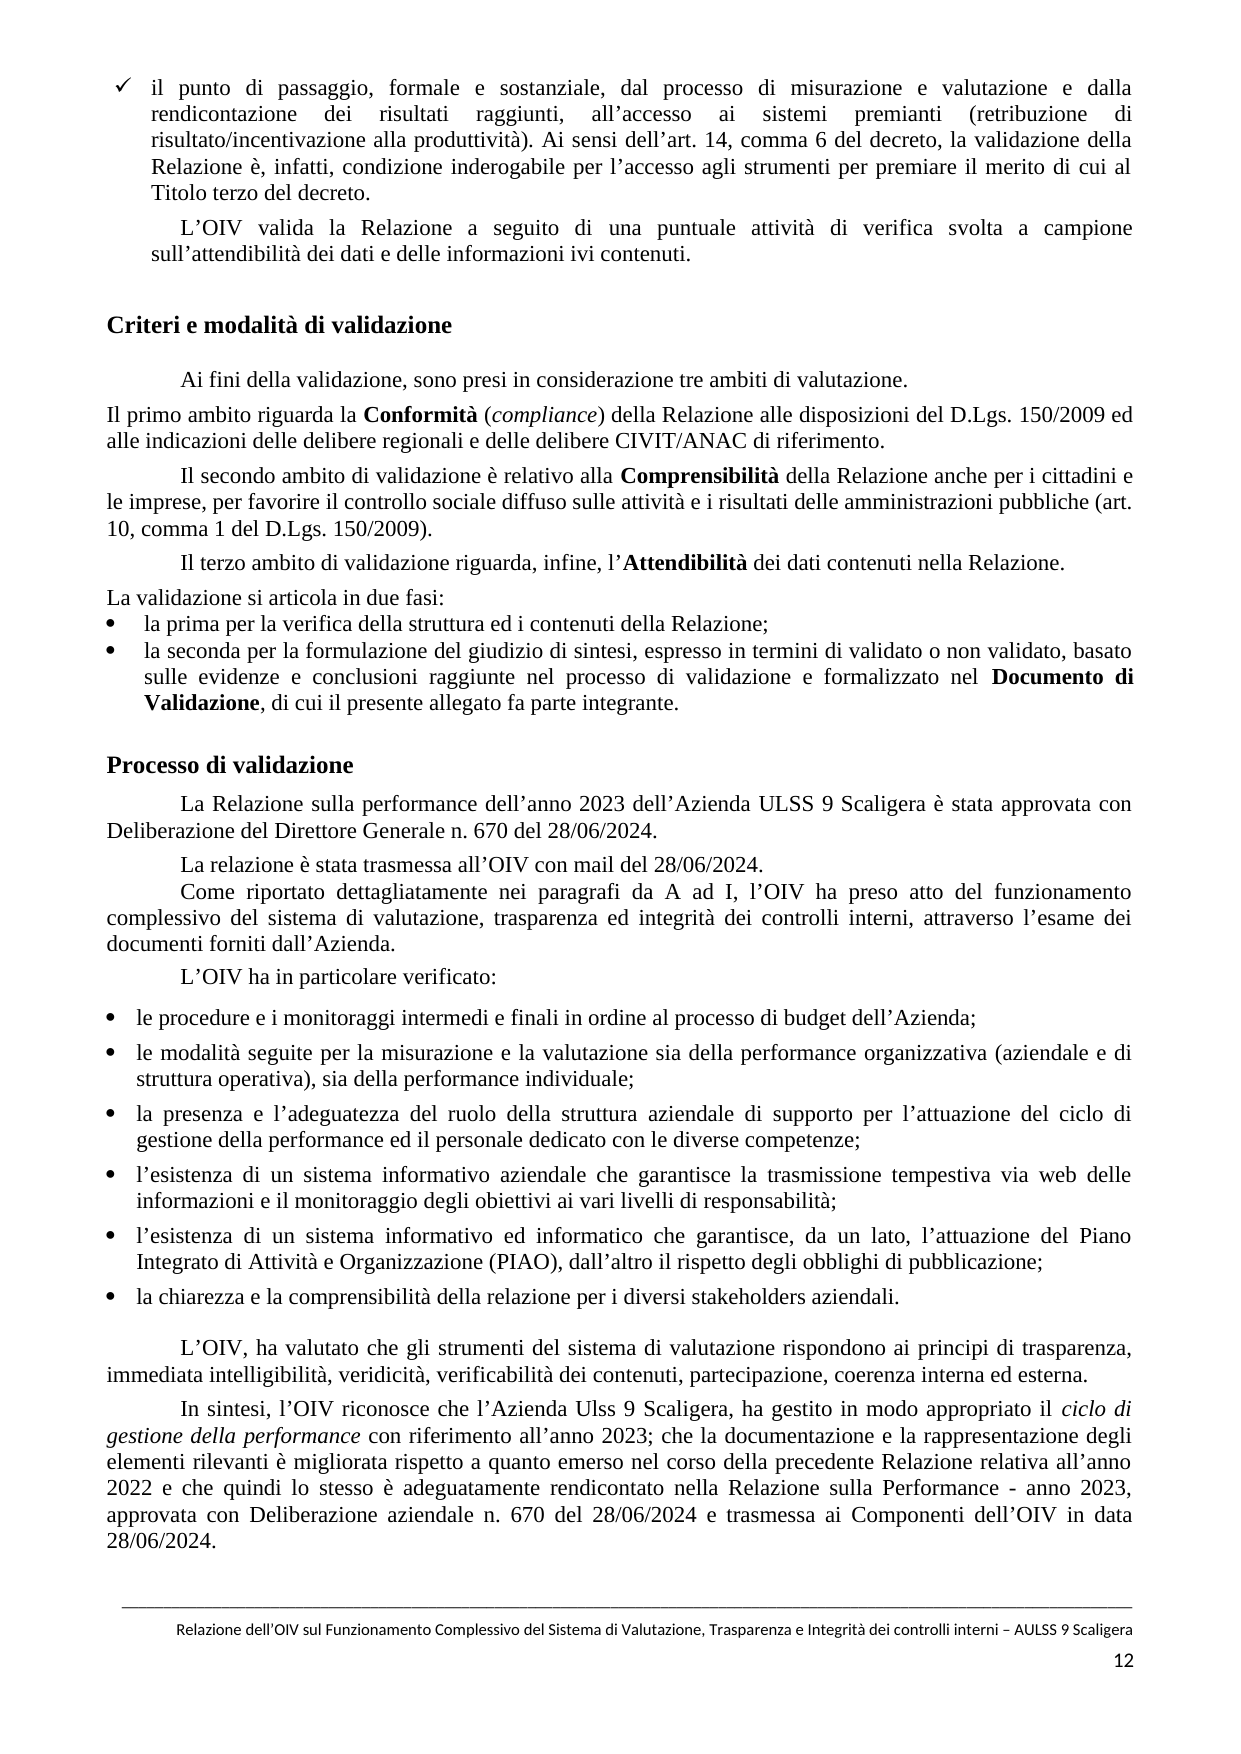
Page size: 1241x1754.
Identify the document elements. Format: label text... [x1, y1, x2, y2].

text Come riportato dettagliatamente nei paragrafi da A ad I, l’OIV ha preso atto del funzionamento complessivo del sistema di valutazione, trasparenza ed integrità dei controlli interni, attraverso l’esame dei documenti forniti dall’Azienda. [106, 878, 1134, 957]
list le modalità seguite per la misurazione e la valutazione sia della performance organizzativa (aziendale e di struttura operativa), sia della performance individuale; [106, 1039, 1134, 1091]
text La relazione è stata trasmessa all’OIV con mail del 28/06/2024. [106, 851, 1134, 878]
list le procedure e i monitoraggi intermedi e finali in ordine al processo di budget dell’Azienda; [106, 1004, 1134, 1030]
text La validazione si articola in due fasi: [106, 584, 1134, 610]
text L’OIV, ha valutato che gli strumenti del sistema di valutazione rispondono ai principi di trasparenza, immediata intelligibilità, veridicità, verificabilità dei contenuti, partecipazione, coerenza interna ed esterna. [106, 1334, 1134, 1387]
text L’OIV ha in particolare verificato: [106, 963, 1134, 989]
text Il terzo ambito di validazione riguarda, infine, l’Attendibilità dei dati contenuti nella Relazione. [106, 549, 1134, 576]
list la chiarezza e la comprensibilità della relazione per i diversi stakeholders aziendali. [106, 1283, 1134, 1309]
text In sintesi, l’OIV riconosce che l’Azienda Ulss 9 Scaligera, ha gestito in modo appropriato il ciclo di gestione della performance con riferimento all’anno 2023; che la documentazione e la rappresentazione degli elementi rilevanti è migliorata rispetto a quanto emerso nel corso della precedente Relazione relativa all’anno 2022 e che quindi lo stesso è adeguatamente rendicontato nella Relazione sulla Performance - anno 2023, approvata con Deliberazione aziendale n. 670 del 28/06/2024 e trasmessa ai Componenti dell’OIV in data 28/06/2024. [106, 1395, 1134, 1553]
text Criteri e modalità di validazione [106, 310, 1134, 338]
text La Relazione sulla performance dell’anno 2023 dell’Azienda ULSS 9 Scaligera è stata approvata con Deliberazione del Direttore Generale n. 670 del 28/06/2024. [106, 790, 1134, 843]
list la prima per la verifica della struttura ed i contenuti della Relazione; [106, 610, 1134, 637]
text Processo di validazione [106, 751, 1134, 779]
list il punto di passaggio, formale e sostanziale, dal processo di misurazione e valutazione e dalla rendicontazione dei risultati raggiunti, all’accesso ai sistemi premianti (retribuzione di risultato/incentivazione alla produttività). Ai sensi dell’art. 14, comma 6 del decreto, la validazione della Relazione è, infatti, condizione inderogabile per l’accesso agli strumenti per premiare il merito di cui al Titolo terzo del decreto. [113, 74, 1134, 206]
list l’esistenza di un sistema informativo ed informatico che garantisce, da un lato, l’attuazione del Piano Integrato di Attività e Organizzazione (PIAO), dall’altro il rispetto degli obblighi di pubblicazione; [106, 1222, 1134, 1274]
text Ai fini della validazione, sono presi in considerazione tre ambiti di valutazione. [106, 366, 1134, 393]
list l’esistenza di un sistema informativo aziendale che garantisce la trasmissione tempestiva via web delle informazioni e il monitoraggio degli obiettivi ai vari livelli di responsabilità; [106, 1161, 1134, 1213]
text Il primo ambito riguarda la Conformità (compliance) della Relazione alle disposizioni del D.Lgs. 150/2009 ed alle indicazioni delle delibere regionali e delle delibere CIVIT/ANAC di riferimento. [106, 401, 1134, 454]
text Il secondo ambito di validazione è relativo alla Comprensibilità della Relazione anche per i cittadini e le imprese, per favorire il controllo sociale diffuso sulle attività e i risultati delle amministrazioni pubbliche (art. 10, comma 1 del D.Lgs. 150/2009). [106, 462, 1134, 541]
text L’OIV valida la Relazione a seguito di una puntuale attività di verifica svolta a campione sull’attendibilità dei dati e delle informazioni ivi contenuti. [151, 214, 1134, 267]
list la presenza e l’adeguatezza del ruolo della struttura aziendale di supporto per l’attuazione del ciclo di gestione della performance ed il personale dedicato con le diverse competenze; [106, 1100, 1134, 1152]
list la seconda per la formulazione del giudizio di sintesi, espresso in termini di validato o non validato, basato sulle evidenze e conclusioni raggiunte nel processo di validazione e formalizzato nel Documento di Validazione, di cui il presente allegato fa parte integrante. [106, 637, 1134, 716]
